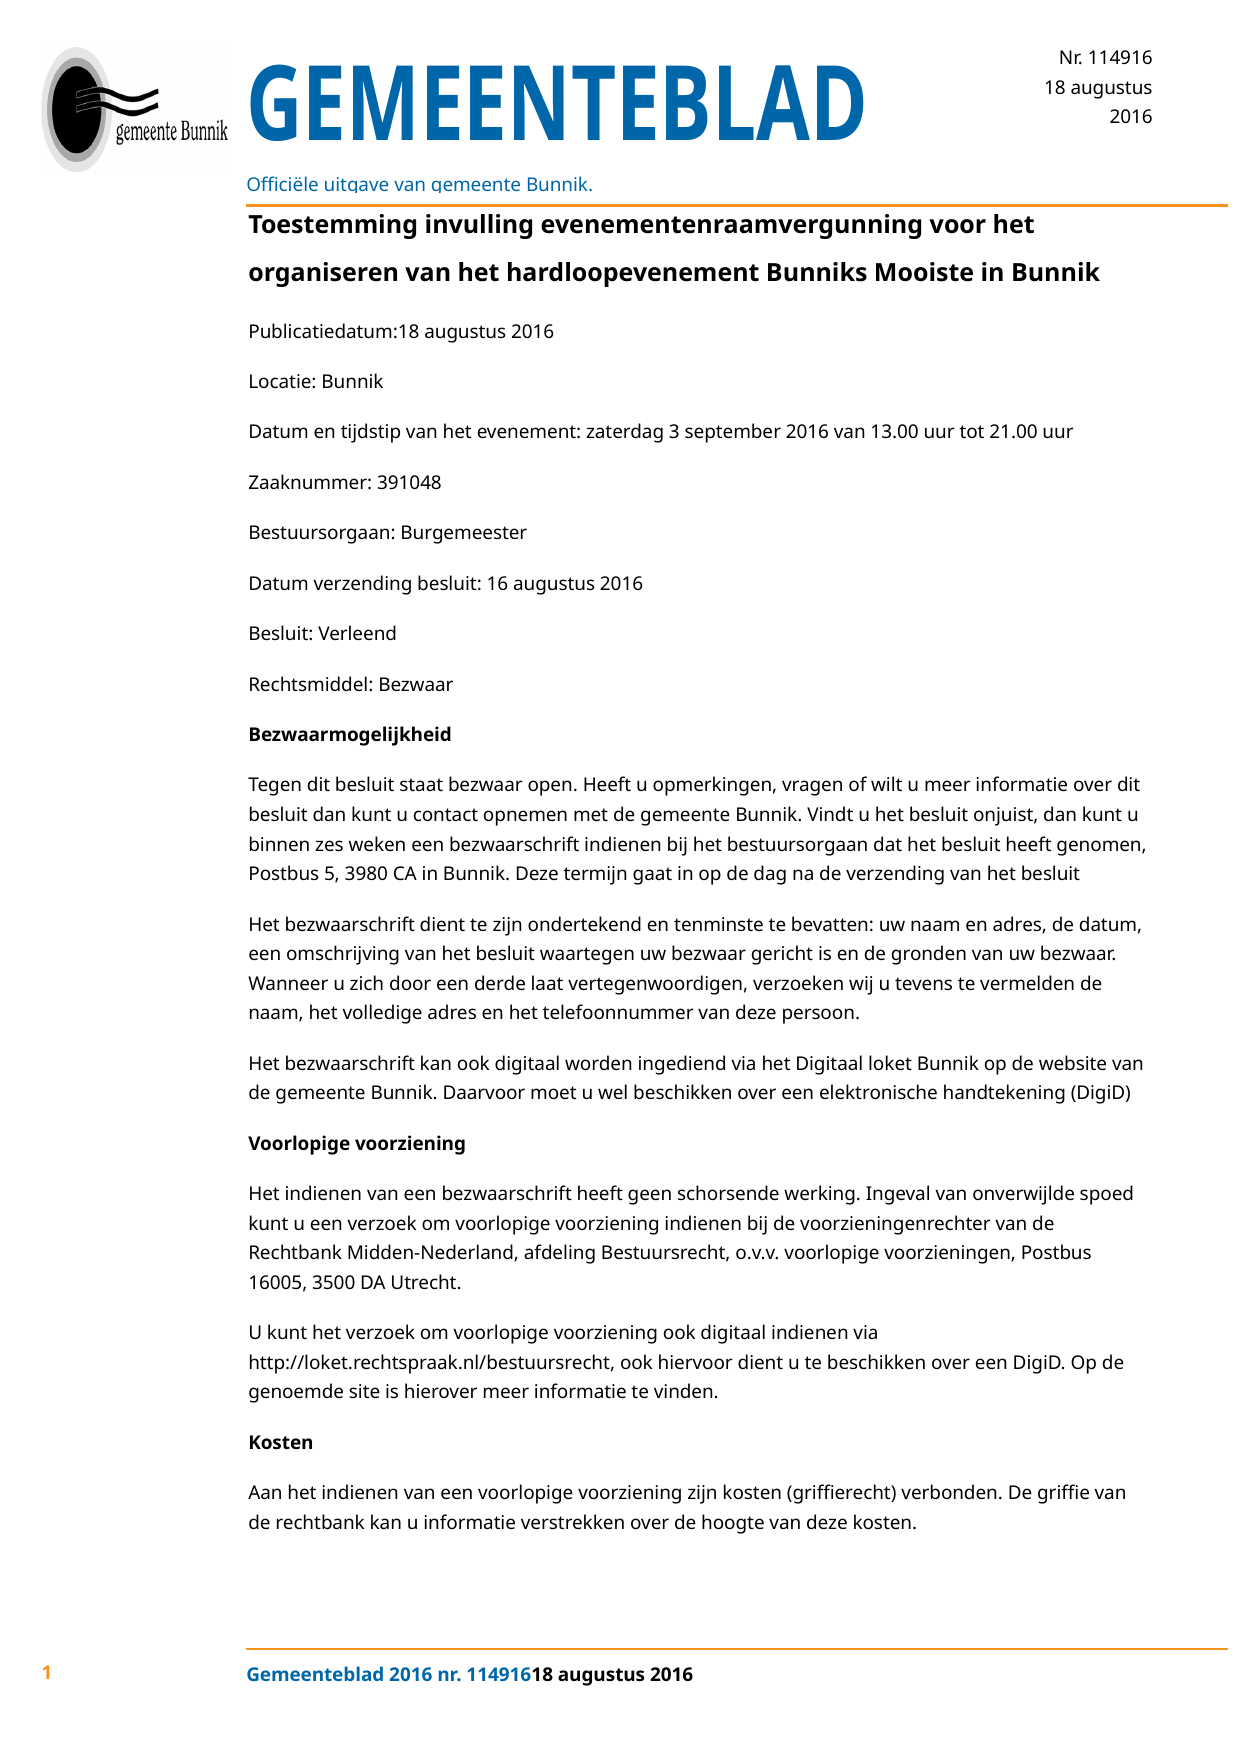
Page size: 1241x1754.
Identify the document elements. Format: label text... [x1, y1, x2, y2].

text Locatie: Bunnik [248, 368, 1152, 394]
text Bezwaarmogelijkheid [248, 721, 1152, 747]
text Aan het indienen van een voorlopige voorziening zijn kosten (griffierecht) verbonden. De griffie van de rechtbank kan u informatie verstrekken over de hoogte van deze kosten. [248, 1479, 1152, 1535]
text Toestemming invulling evenementenraamvergunning voor het organiseren van het hardloopevenement Bunniks Mooiste in Bunnik [248, 207, 1152, 288]
text Datum en tijdstip van het evenement: zaterdag 3 september 2016 van 13.00 uur tot 21.00 uur [248, 419, 1152, 444]
picture [41, 47, 231, 172]
text Het bezwaarschrift dient te zijn ondertekend en tenminste te bevatten: uw naam en adres, de datum, een omschrijving van het besluit waartegen uw bezwaar gericht is en de gronden van uw bezwaar. Wanneer u zich door een derde laat vertegenwoordigen, verzoeken wij u tevens te vermelden de naam, het volledige adres en het telefoonnummer van deze persoon. [248, 911, 1152, 1025]
text U kunt het verzoek om voorlopige voorziening ook digitaal indienen via http://loket.rechtspraak.nl/bestuursrecht, ook hiervoor dient u te beschikken over een DigiD. Op de genoemde site is hierover meer informatie te vinden. [248, 1319, 1152, 1404]
text Bestuursorgaan: Burgemeester [248, 519, 1152, 545]
text Zaaknummer: 391048 [248, 469, 1152, 495]
text Publicatiedatum:18 augustus 2016 [248, 318, 1152, 344]
text Het indienen van een bezwaarschrift heeft geen schorsende werking. Ingeval van onverwijlde spoed kunt u een verzoek om voorlopige voorziening indienen bij de voorzieningenrechter van de Rechtbank Midden-Nederland, afdeling Bestuursrecht, o.v.v. voorlopige voorzieningen, Postbus 16005, 3500 DA Utrecht. [248, 1180, 1152, 1295]
text Datum verzending besluit: 16 augustus 2016 [248, 570, 1152, 596]
text Voorlopige voorziening [248, 1130, 1152, 1156]
text Besluit: Verleend [248, 620, 1152, 646]
text Rechtsmiddel: Bezwaar [248, 671, 1152, 697]
text Kosten [248, 1429, 1152, 1455]
text Tegen dit besluit staat bezwaar open. Heeft u opmerkingen, vragen of wilt u meer informatie over dit besluit dan kunt u contact opnemen met de gemeente Bunnik. Vindt u het besluit onjuist, dan kunt u binnen zes weken een bezwaarschrift indienen bij het bestuursorgaan dat het besluit heeft genomen, Postbus 5, 3980 CA in Bunnik. Deze termijn gaat in op de dag na de verzending van het besluit [248, 772, 1152, 886]
text Het bezwaarschrift kan ook digitaal worden ingediend via het Digitaal loket Bunnik op de website van de gemeente Bunnik. Daarvoor moet u wel beschikken over een elektronische handtekening (DigiD) [248, 1050, 1152, 1105]
